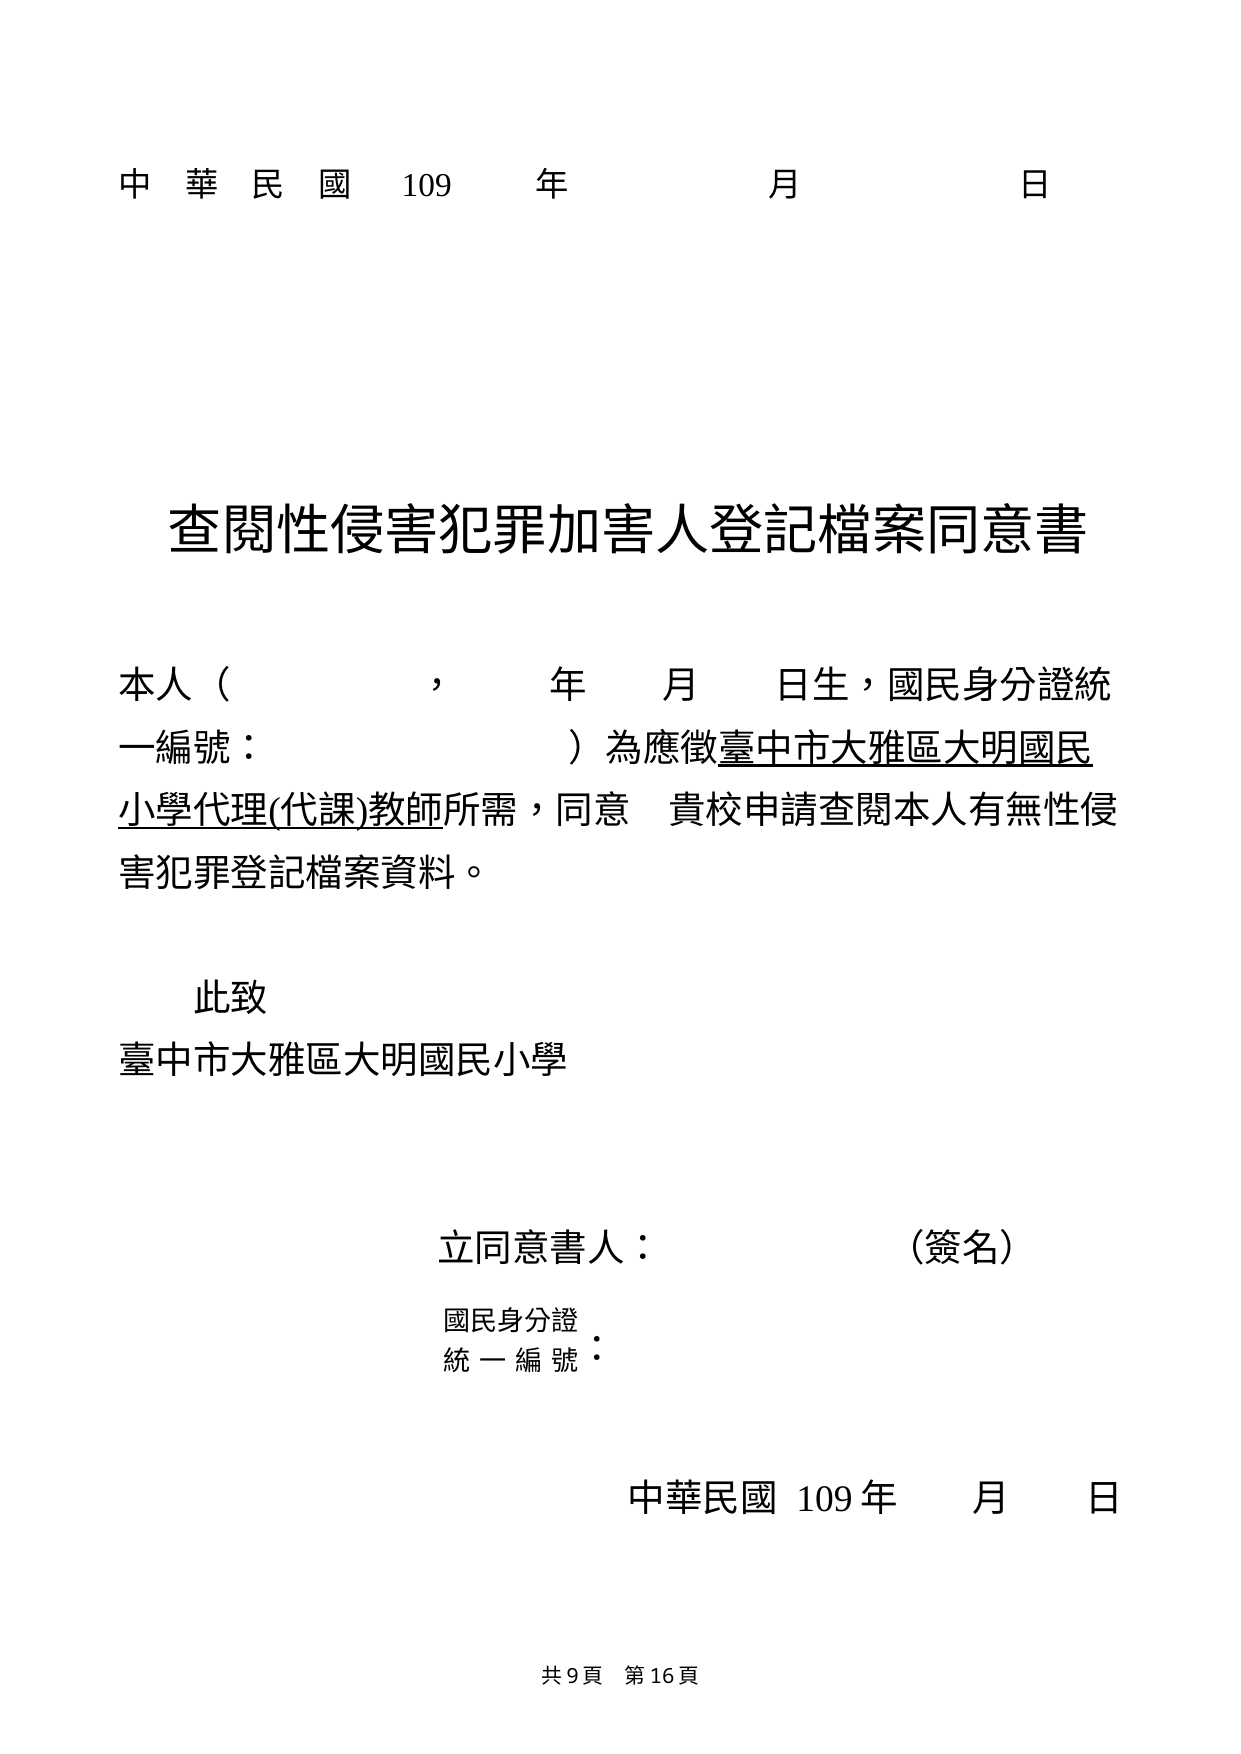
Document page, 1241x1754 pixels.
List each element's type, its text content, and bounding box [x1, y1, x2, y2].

text 本人（ ， 年 月 日生，國民身分證統一編號： ）為應徵臺中市大雅區大明國民小學代理(代課)教師所需，同意 貴校申請查閱本人有無性侵害犯罪登記檔案資料。 [118, 641, 1122, 891]
text 國民身分證統一編號： [118, 1266, 1122, 1391]
text 此致 [118, 953, 1122, 1016]
text 立同意書人： （簽名） [118, 1203, 1122, 1266]
text 查閱性侵害犯罪加害人登記檔案同意書 [118, 453, 1138, 578]
text 中 華 民 國 109 年 月 日 [118, 141, 1122, 203]
text 中華民國 109年 月 日 [118, 1453, 1122, 1516]
text 臺中市大雅區大明國民小學 [118, 1016, 1122, 1078]
